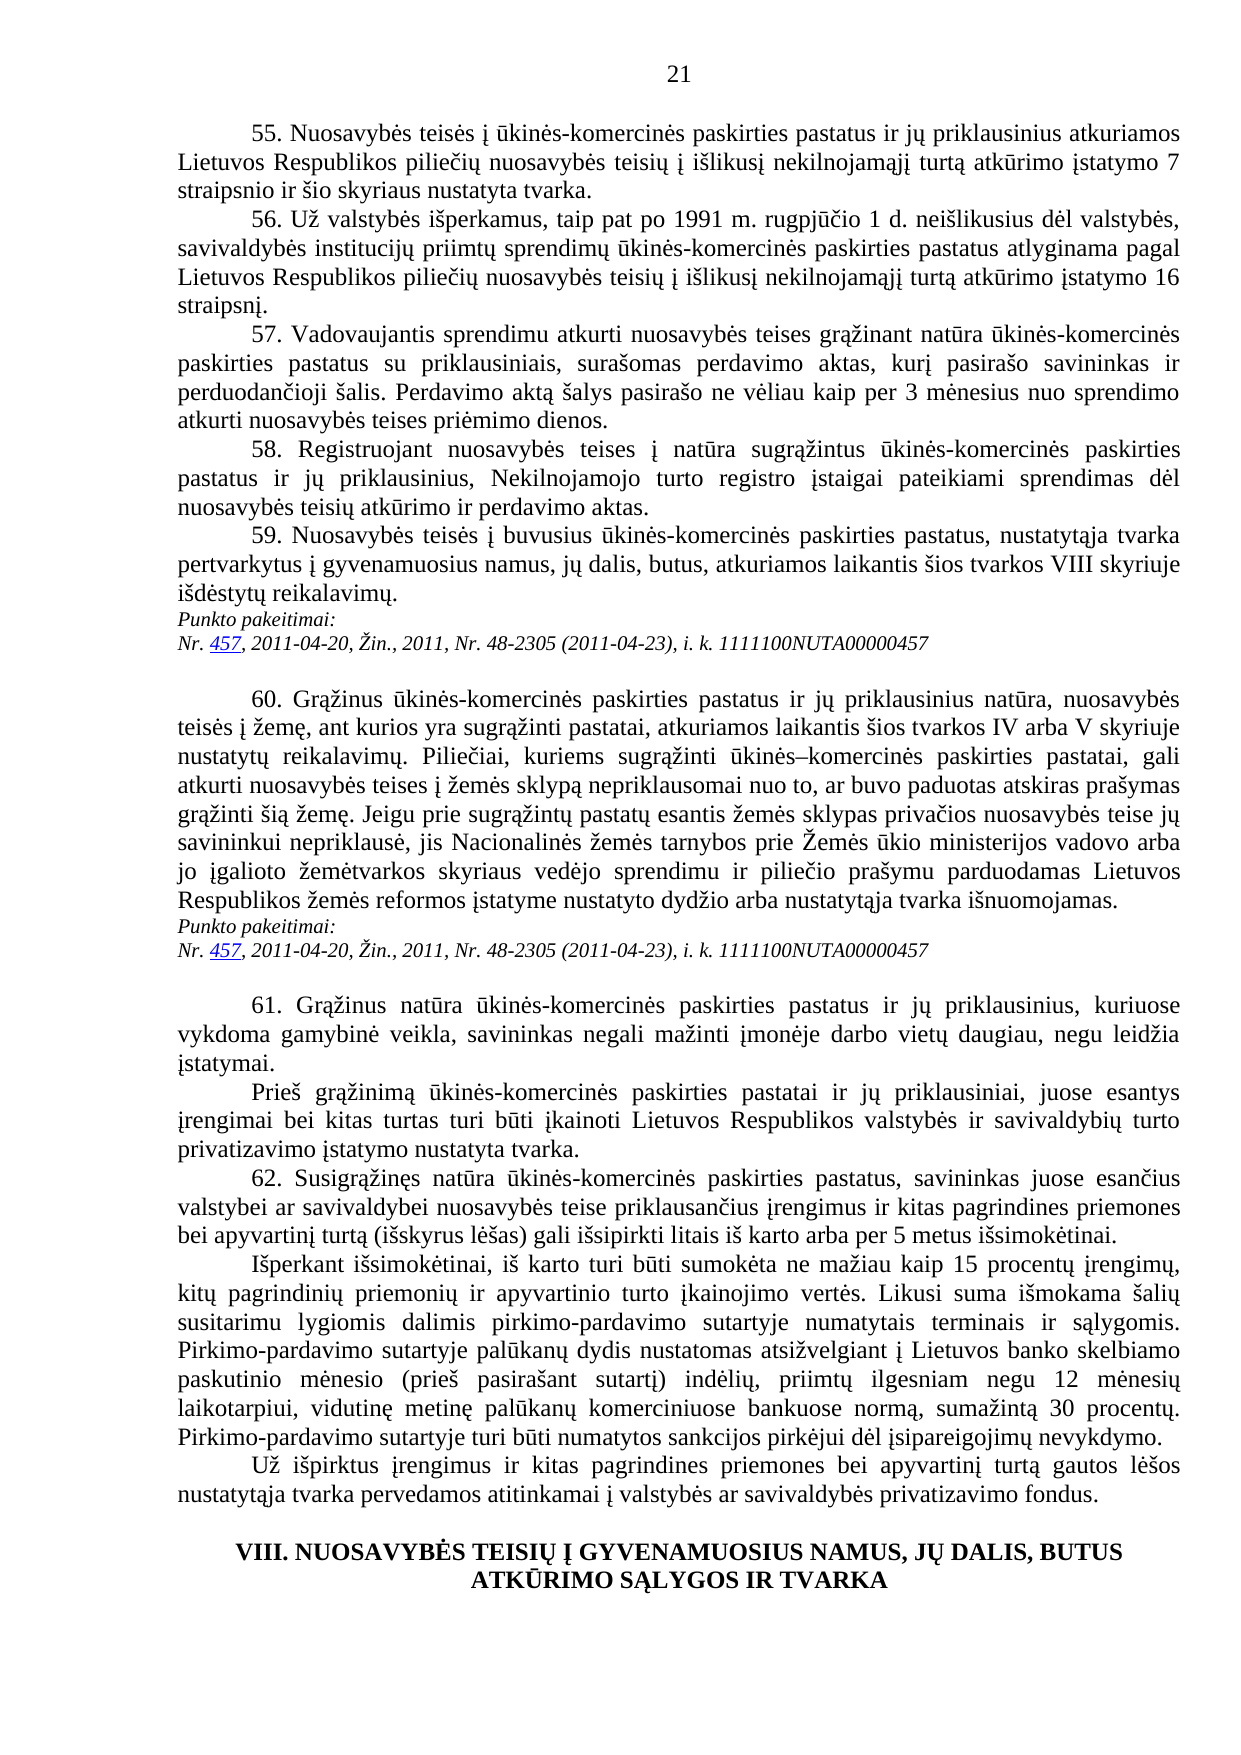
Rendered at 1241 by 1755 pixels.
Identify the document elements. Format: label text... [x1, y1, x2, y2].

text Prieš grąžinimą ūkinės-komercinės paskirties pastatai ir jų priklausiniai, juose esantys įrengimai bei kitas turtas turi būti įkainoti Lietuvos Respublikos valstybės ir savivaldybių turto privatizavimo įstatymo nustatyta tvarka. [177, 1077, 1181, 1163]
text 60. Grąžinus ūkinės-komercinės paskirties pastatus ir jų priklausinius natūra, nuosavybės teisės į žemę, ant kurios yra sugrąžinti pastatai, atkuriamos laikantis šios tvarkos IV arba V skyriuje nustatytų reikalavimų. Piliečiai, kuriems sugrąžinti ūkinės–komercinės paskirties pastatai, gali atkurti nuosavybės teises į žemės sklypą nepriklausomai nuo to, ar buvo paduotas atskiras prašymas grąžinti šią žemę. Jeigu prie sugrąžintų pastatų esantis žemės sklypas privačios nuosavybės teise jų savininkui nepriklausė, jis Nacionalinės žemės tarnybos prie Žemės ūkio ministerijos vadovo arba jo įgalioto žemėtvarkos skyriaus vedėjo sprendimu ir piliečio prašymu parduodamas Lietuvos Respublikos žemės reformos įstatyme nustatyto dydžio arba nustatytąja tvarka išnuomojamas. [177, 684, 1181, 914]
text 58. Registruojant nuosavybės teises į natūra sugrąžintus ūkinės-komercinės paskirties pastatus ir jų priklausinius, Nekilnojamojo turto registro įstaigai pateikiami sprendimas dėl nuosavybės teisių atkūrimo ir perdavimo aktas. [177, 434, 1181, 521]
text 59. Nuosavybės teisės į buvusius ūkinės-komercinės paskirties pastatus, nustatytąja tvarka pertvarkytus į gyvenamuosius namus, jų dalis, butus, atkuriamos laikantis šios tvarkos VIII skyriuje išdėstytų reikalavimų. [177, 521, 1181, 607]
text Nr. 457, 2011-04-20, Žin., 2011, Nr. 48-2305 (2011-04-23), i. k. 1111100NUTA00000457 [177, 938, 1181, 962]
text Už išpirktus įrengimus ir kitas pagrindines priemones bei apyvartinį turtą gautos lėšos nustatytąja tvarka pervedamos atitinkamai į valstybės ar savivaldybės privatizavimo fondus. [177, 1451, 1181, 1508]
text 56. Už valstybės išperkamus, taip pat po 1991 m. rugpjūčio 1 d. neišlikusius dėl valstybės, savivaldybės institucijų priimtų sprendimų ūkinės-komercinės paskirties pastatus atlyginama pagal Lietuvos Respublikos piliečių nuosavybės teisių į išlikusį nekilnojamąjį turtą atkūrimo įstatymo 16 straipsnį. [177, 204, 1181, 319]
text Punkto pakeitimai: [177, 914, 1181, 938]
text 62. Susigrąžinęs natūra ūkinės-komercinės paskirties pastatus, savininkas juose esančius valstybei ar savivaldybei nuosavybės teise priklausančius įrengimus ir kitas pagrindines priemones bei apyvartinį turtą (išskyrus lėšas) gali išsipirkti litais iš karto arba per 5 metus išsimokėtinai. [177, 1163, 1181, 1249]
text 61. Grąžinus natūra ūkinės-komercinės paskirties pastatus ir jų priklausinius, kuriuose vykdoma gamybinė veikla, savininkas negali mažinti įmonėje darbo vietų daugiau, negu leidžia įstatymai. [177, 991, 1181, 1077]
text Punkto pakeitimai: [177, 607, 1181, 631]
text Nr. 457, 2011-04-20, Žin., 2011, Nr. 48-2305 (2011-04-23), i. k. 1111100NUTA00000457 [177, 631, 1181, 655]
text VIII. Nuosavybės teisių į gyvenamuosius namus, jų dalis, butus atkūrimo sąlygos ir tvarka [177, 1537, 1181, 1594]
text 55. Nuosavybės teisės į ūkinės-komercinės paskirties pastatus ir jų priklausinius atkuriamos Lietuvos Respublikos piliečių nuosavybės teisių į išlikusį nekilnojamąjį turtą atkūrimo įstatymo 7 straipsnio ir šio skyriaus nustatyta tvarka. [177, 118, 1181, 204]
text 57. Vadovaujantis sprendimu atkurti nuosavybės teises grąžinant natūra ūkinės-komercinės paskirties pastatus su priklausiniais, surašomas perdavimo aktas, kurį pasirašo savininkas ir perduodančioji šalis. Perdavimo aktą šalys pasirašo ne vėliau kaip per 3 mėnesius nuo sprendimo atkurti nuosavybės teises priėmimo dienos. [177, 319, 1181, 434]
text Išperkant išsimokėtinai, iš karto turi būti sumokėta ne mažiau kaip 15 procentų įrengimų, kitų pagrindinių priemonių ir apyvartinio turto įkainojimo vertės. Likusi suma išmokama šalių susitarimu lygiomis dalimis pirkimo-pardavimo sutartyje numatytais terminais ir sąlygomis. Pirkimo-pardavimo sutartyje palūkanų dydis nustatomas atsižvelgiant į Lietuvos banko skelbiamo paskutinio mėnesio (prieš pasirašant sutartį) indėlių, priimtų ilgesniam negu 12 mėnesių laikotarpiui, vidutinę metinę palūkanų komerciniuose bankuose normą, sumažintą 30 procentų. Pirkimo-pardavimo sutartyje turi būti numatytos sankcijos pirkėjui dėl įsipareigojimų nevykdymo. [177, 1249, 1181, 1451]
